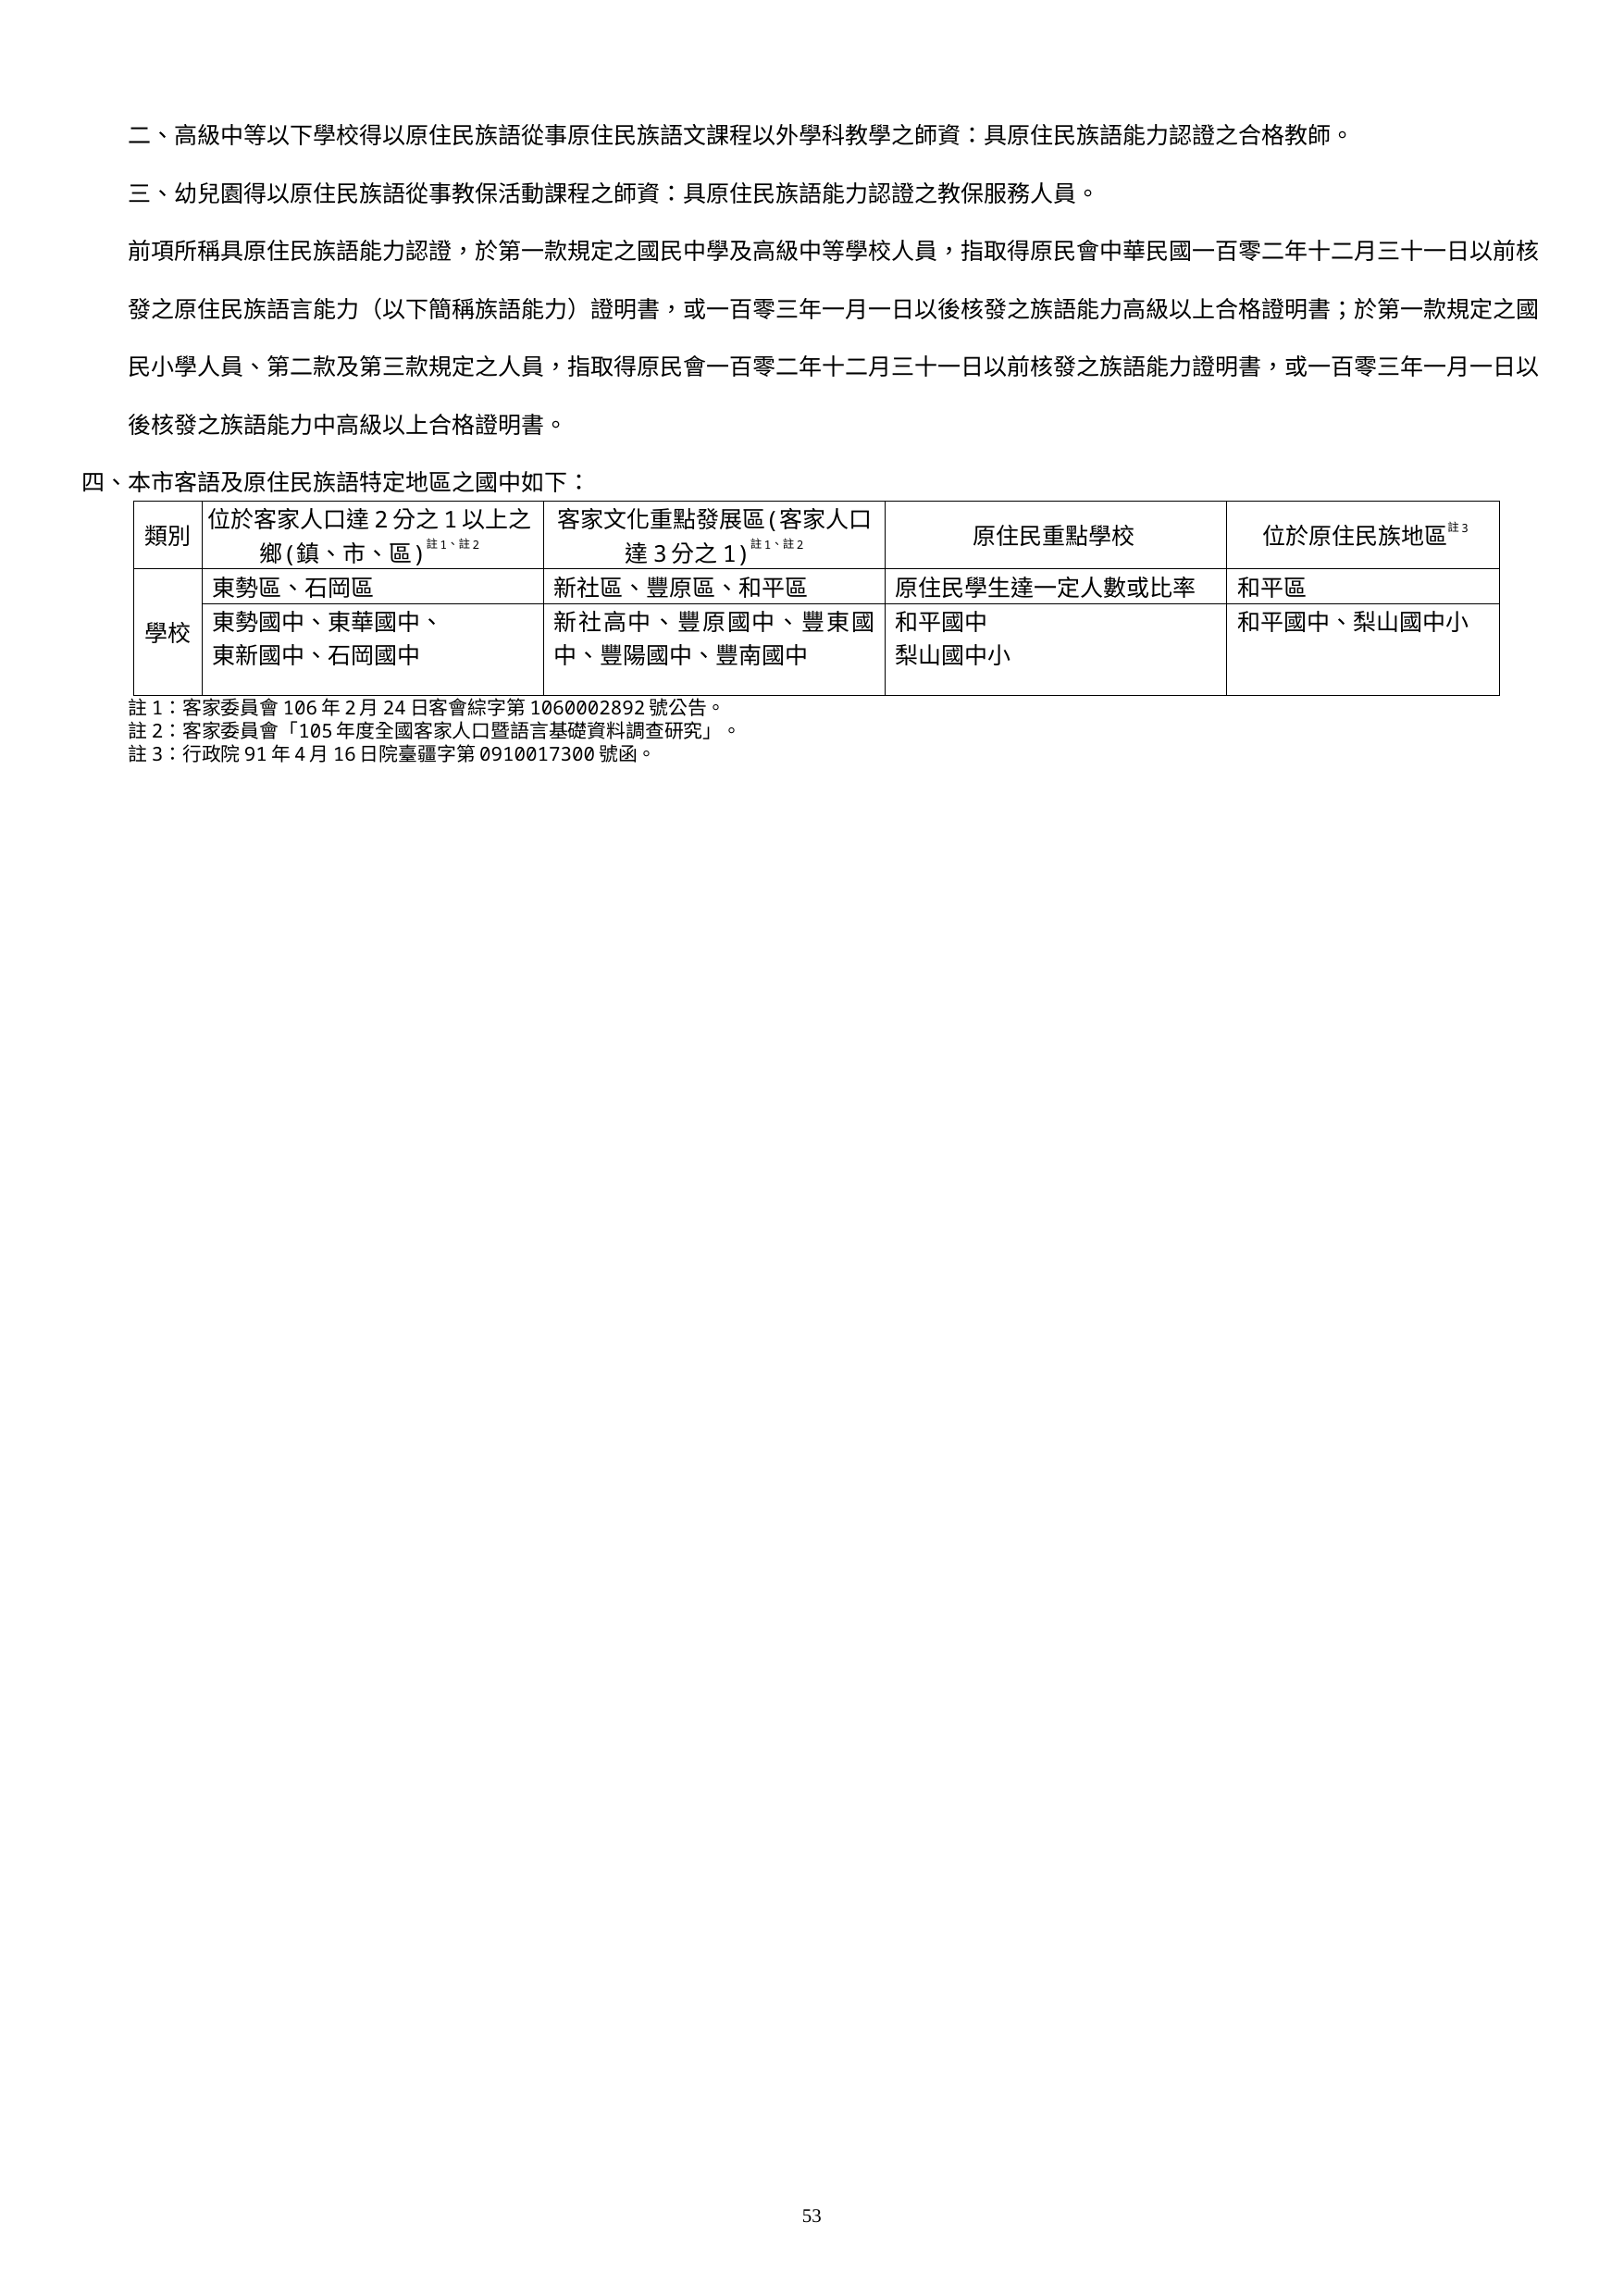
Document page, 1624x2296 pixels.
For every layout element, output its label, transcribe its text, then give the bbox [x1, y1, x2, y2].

table_cell 東勢國中、東華國中、 東新國中、石岡國中 [203, 604, 543, 695]
text 註2：客家委員會「105年度全國客家人口暨語言基礎資料調查研究」。 [129, 719, 1542, 742]
table_header 位於客家人口達2分之1以上之鄉(鎮、市、區)註1、註2 [203, 502, 543, 568]
text 註1：客家委員會106年2月24日客會綜字第1060002892號公告。 [129, 696, 1542, 719]
table_header 客家文化重點發展區(客家人口達3分之1)註1、註2 [544, 502, 885, 568]
table_cell 和平區 [1227, 569, 1499, 603]
table_cell 新社高中、豐原國中、豐東國中、豐陽國中、豐南國中 [544, 604, 885, 695]
table_header 原住民重點學校 [886, 502, 1226, 568]
table_cell 原住民學生達一定人數或比率 [886, 569, 1226, 603]
table_cell 和平國中 梨山國中小 [886, 604, 1226, 695]
text 註3：行政院91年4月16日院臺疆字第0910017300號函。 [129, 742, 1542, 765]
text 三、幼兒園得以原住民族語從事教保活動課程之師資：具原住民族語能力認證之教保服務人員。 [82, 154, 1542, 211]
table_cell 新社區、豐原區、和平區 [544, 569, 885, 603]
text 二、高級中等以下學校得以原住民族語從事原住民族語文課程以外學科教學之師資：具原住民族語能力認證之合格教師。 [82, 95, 1542, 154]
table_header 類別 [134, 502, 202, 568]
table_cell 學校 [134, 569, 202, 695]
table_header 位於原住民族地區註3 [1227, 502, 1499, 568]
table_cell 和平國中、梨山國中小 [1227, 604, 1499, 695]
text 前項所稱具原住民族語能力認證，於第一款規定之國民中學及高級中等學校人員，指取得原民會中華民國一百零二年十二月三十一日以前核發之原住民族語言能力（以下簡稱族語能力）證明書，或一百零三年一月一日以後核發之族語能力高級以上合格證明書；於第一款規定之國民小學人員、第二款及第三款規定之人員，指取得原民會一百零二年十二月三十一日以前核發之族語能力證明書，或一百零三年一月一日以後核發之族語能力中高級以上合格證明書。 [129, 211, 1542, 442]
text 四、本市客語及原住民族語特定地區之國中如下： [82, 442, 1542, 501]
table_cell 東勢區、石岡區 [203, 569, 543, 603]
